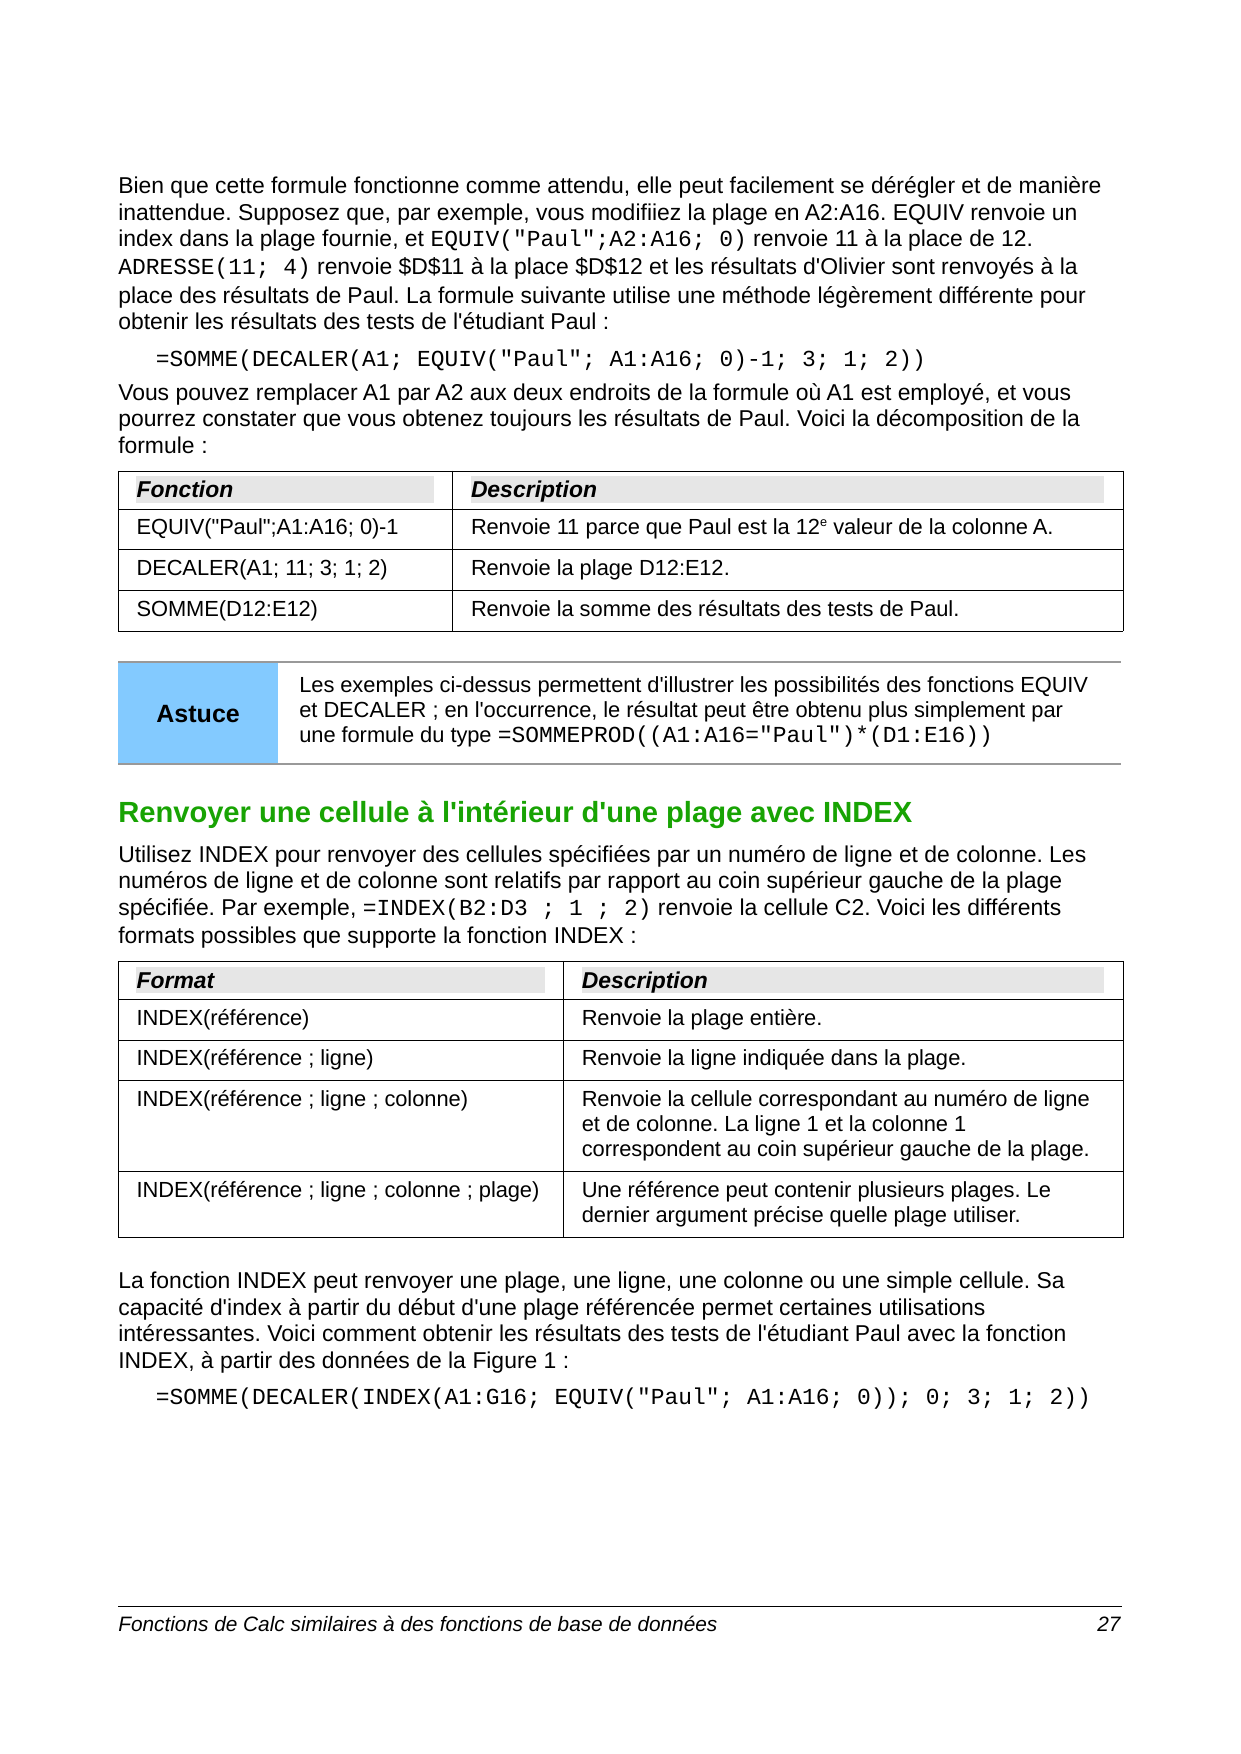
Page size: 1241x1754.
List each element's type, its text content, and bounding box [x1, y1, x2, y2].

table_cell Renvoie la somme des résultats des tests de Paul. [453, 591, 1123, 631]
table_cell Renvoie la plage D12:E12. [453, 550, 1123, 590]
table_header Astuce [118, 663, 278, 763]
table_header Description [564, 962, 1123, 999]
table_cell Renvoie la ligne indiquée dans la plage. [564, 1041, 1123, 1080]
table_cell SOMME(D12:E12) [119, 591, 452, 631]
subtitle Renvoyer une cellule à l'intérieur d'une plage avec INDEX [118, 795, 1122, 828]
text La fonction INDEX peut renvoyer une plage, une ligne, une colonne ou une simple cellule. Sa capacité d'index à partir du début d'une plage référencée permet certaines utilisations intéressantes. Voici comment obtenir les résultats des tests de l'étudiant Paul avec la fonction INDEX, à partir des données de la Figure 1 : [118, 1267, 1122, 1373]
table_cell Renvoie la plage entière. [564, 1000, 1123, 1039]
text Vous pouvez remplacer A1 par A2 aux deux endroits de la formule où A1 est employé, et vous pourrez constater que vous obtenez toujours les résultats de Paul. Voici la décomposition de la formule : [118, 379, 1122, 458]
table_cell DECALER(A1; 11; 3; 1; 2) [119, 550, 452, 590]
text Utilisez INDEX pour renvoyer des cellules spécifiées par un numéro de ligne et de colonne. Les numéros de ligne et de colonne sont relatifs par rapport au coin supérieur gauche de la plage spécifiée. Par exemple, =INDEX(B2:D3 ; 1 ; 2) renvoie la cellule C2. Voici les différents formats possibles que supporte la fonction INDEX : [118, 841, 1122, 948]
table_cell Renvoie la cellule correspondant au numéro de ligne et de colonne. La ligne 1 et la colonne 1 correspondent au coin supérieur gauche de la plage. [564, 1081, 1123, 1171]
table_cell EQUIV("Paul";A1:A16; 0)-1 [119, 510, 452, 549]
table_cell INDEX(référence ; ligne ; colonne) [119, 1081, 563, 1171]
text =SOMME(DECALER(INDEX(A1:G16; EQUIV("Paul"; A1:A16; 0)); 0; 3; 1; 2)) [156, 1385, 1122, 1411]
table_cell INDEX(référence ; ligne ; colonne ; plage) [119, 1172, 563, 1237]
table_cell INDEX(référence ; ligne) [119, 1041, 563, 1080]
table_header Les exemples ci-dessus permettent d'illustrer les possibilités des fonctions EQUIV et DECALER ; en l'occurrence, le résultat peut être obtenu plus simplement par une formule du type =SOMMEPROD((A1:A16="Paul")*(D1:E16)) [278, 663, 1121, 763]
text Bien que cette formule fonctionne comme attendu, elle peut facilement se dérégler et de manière inattendue. Supposez que, par exemple, vous modifiiez la plage en A2:A16. EQUIV renvoie un index dans la plage fournie, et EQUIV("Paul";A2:A16; 0) renvoie 11 à la place de 12. ADRESSE(11; 4) renvoie $D$11 à la place $D$12 et les résultats d'Olivier sont renvoyés à la place des résultats de Paul. La formule suivante utilise une méthode légèrement différente pour obtenir les résultats des tests de l'étudiant Paul : [118, 172, 1122, 334]
table_cell INDEX(référence) [119, 1000, 563, 1039]
table_header Fonction [119, 472, 452, 508]
table_header Format [119, 962, 563, 999]
table_cell Une référence peut contenir plusieurs plages. Le dernier argument précise quelle plage utiliser. [564, 1172, 1123, 1237]
table_header Description [453, 472, 1123, 508]
text =SOMME(DECALER(A1; EQUIV("Paul"; A1:A16; 0)-1; 3; 1; 2)) [156, 347, 1122, 373]
table_cell Renvoie 11 parce que Paul est la 12e valeur de la colonne A. [453, 510, 1123, 549]
